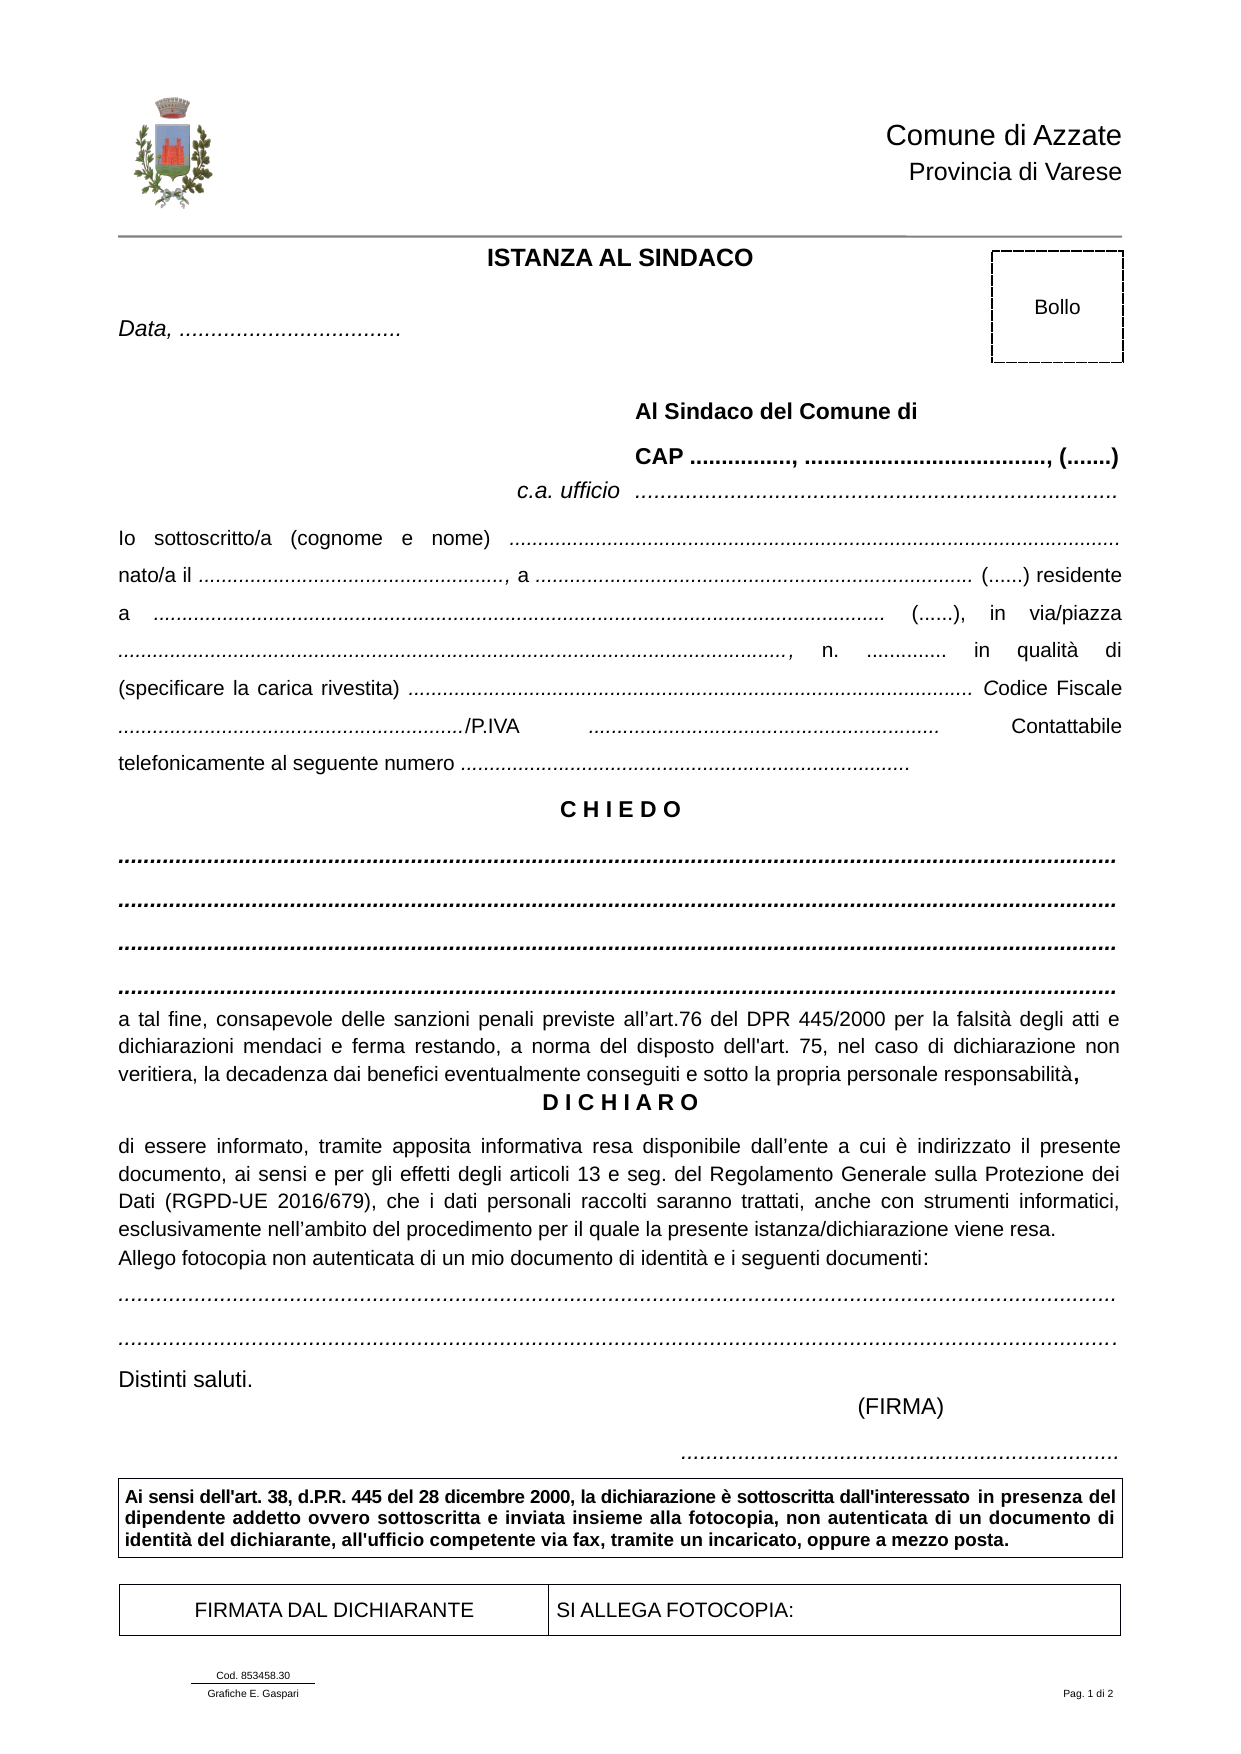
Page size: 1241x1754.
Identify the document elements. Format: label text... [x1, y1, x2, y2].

text CAP ................, ......................................, (.......) [635, 438, 1122, 472]
text ............................................................................................................................................................. ............................................................................................................................................................. [118, 1274, 1122, 1353]
text (FIRMA) [679, 1393, 1122, 1419]
table_header SI ALLEGA FOTOCOPIA: [549, 1585, 1120, 1635]
text Data, ................................... [118, 310, 991, 344]
text c.a. ufficio ............................................................................ [517, 472, 1122, 506]
subtitle ............................................................................................................................................................. ............................................................................................................................................................. ............................................................................................................................................................. ............................................................................................................................................................. a tal fine, consapevole delle sanzioni penali previste all’art.76 del DPR 445/2000 per la falsità degli atti e dichiarazioni mendaci e ferma restando, a norma del disposto dell'art. 75, nel caso di dichiarazione non veritiera, la decadenza dai benefici eventualmente conseguiti e sotto la propria personale responsabilità, [118, 832, 1122, 1085]
table_header FIRMATA DAL DICHIARANTE [120, 1585, 548, 1635]
picture [122, 87, 224, 219]
text Distinti saluti. [118, 1366, 1122, 1393]
text Allego fotocopia non autenticata di un mio documento di identità e i seguenti documenti: [118, 1244, 1122, 1270]
text Provincia di Varese [224, 157, 1122, 185]
text Io sottoscritto/a (cognome e nome) .......................................................................................................... nato/a il ....................................................., a ............................................................................ (......) residente a ............................................................................................................................... (......), in via/piazza ...................................................................................................................., n. .............. in qualità di (specificare la carica rivestita) .................................................................................................. Codice Fiscale ............................................................/P.IVA ............................................................. Contattabile telefonicamente al seguente numero .............................................................................. [118, 518, 1122, 778]
table_header Ai sensi dell'art. 38, d.P.R. 445 del 28 dicembre 2000, la dichiarazione è sottoscritta dall'interessato in presenza del dipendente addetto ovvero sottoscritta e inviata insieme alla fotocopia, non autenticata di un documento di identità del dichiarante, all'ufficio competente via fax, tramite un incaricato, oppure a mezzo posta. [119, 1479, 1122, 1557]
text ..................................................................... [679, 1432, 1122, 1466]
text Al Sindaco del Comune di [635, 398, 1122, 424]
text Comune di Azzate [224, 118, 1122, 152]
subtitle D I C H I A R O [118, 1089, 1122, 1115]
text di essere informato, tramite apposita informativa resa disponibile dall’ente a cui è indirizzato il presente documento, ai sensi e per gli effetti degli articoli 13 e seg. del Regolamento Generale sulla Protezione dei Dati (RGPD-UE 2016/679), che i dati personali raccolti saranno trattati, anche con strumenti informatici, esclusivamente nell’ambito del procedimento per il quale la presente istanza/dichiarazione viene resa. [118, 1134, 1122, 1241]
subtitle C H I E D O [118, 796, 1122, 822]
subtitle ISTANZA AL SINDACO [118, 243, 1122, 272]
